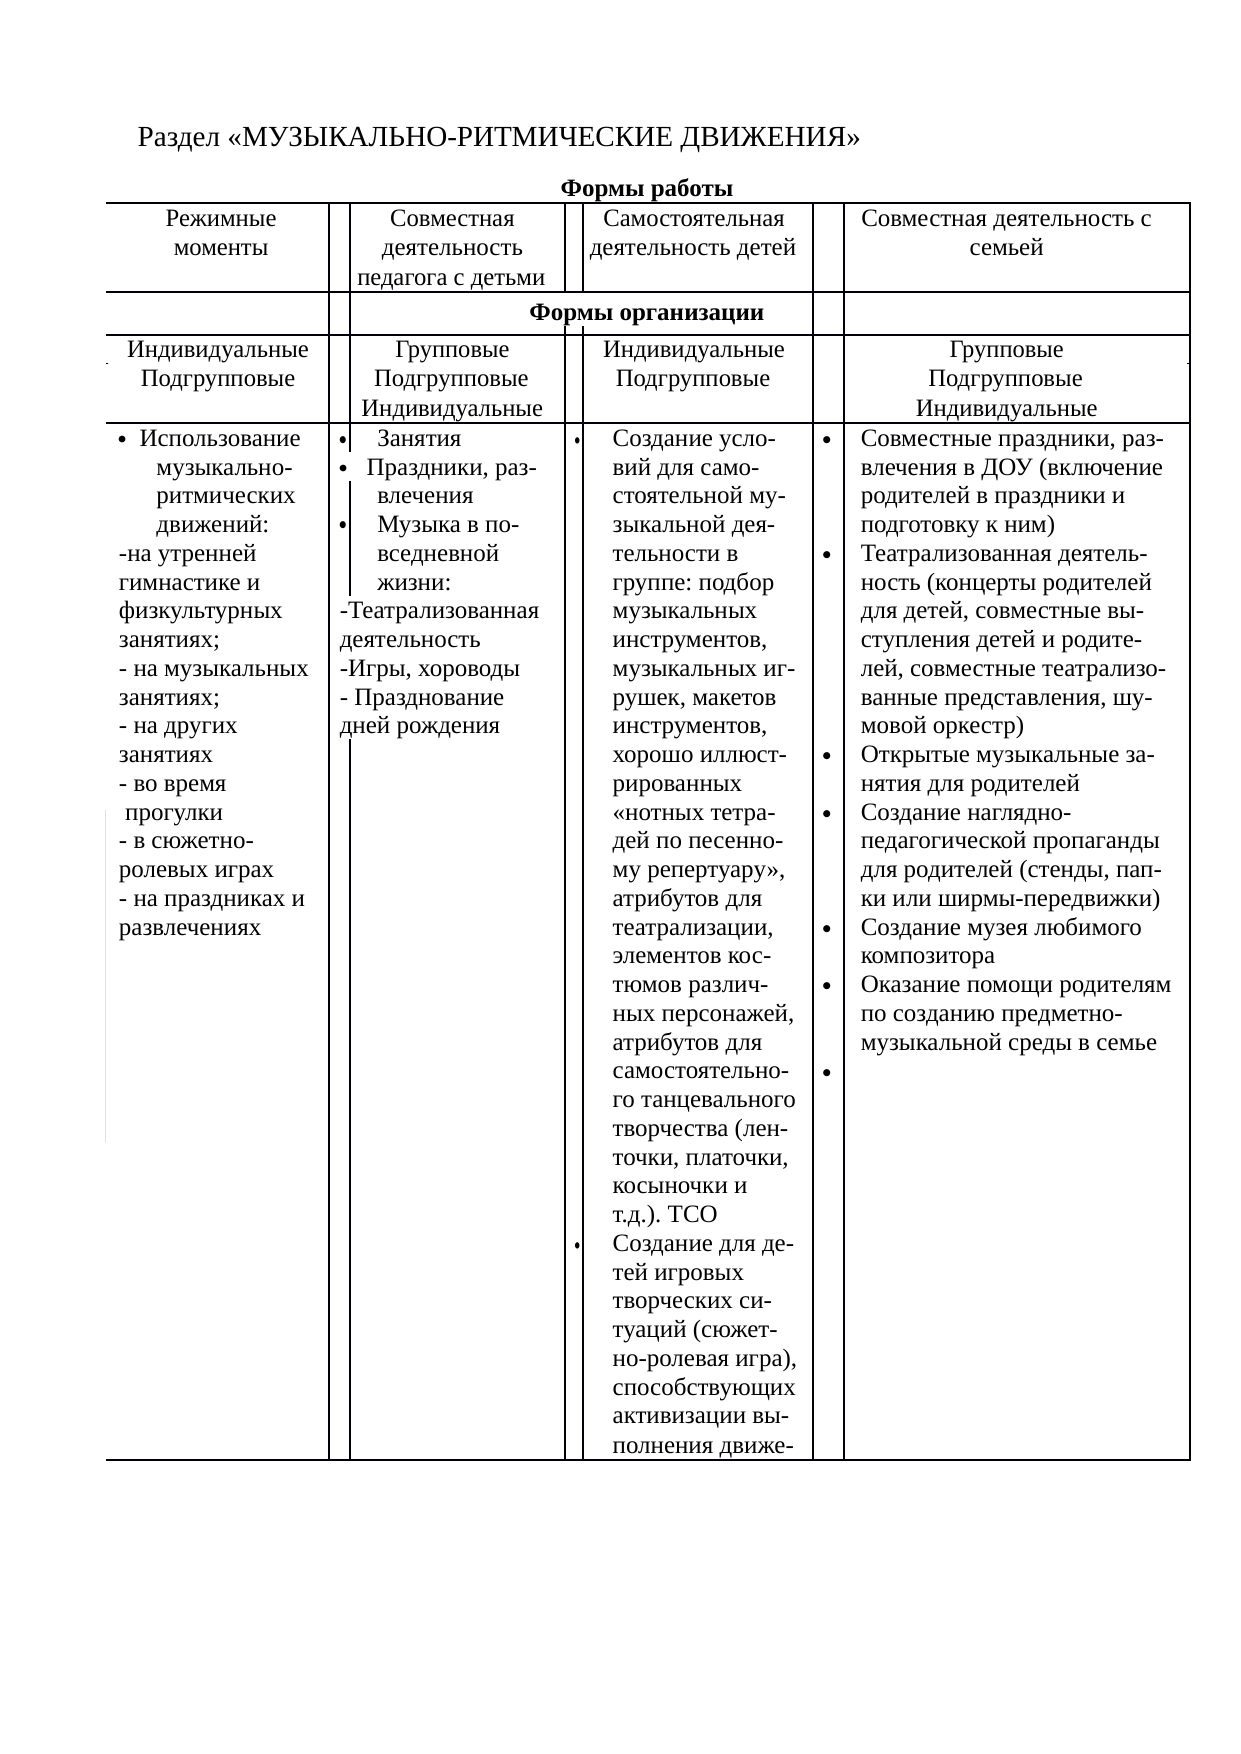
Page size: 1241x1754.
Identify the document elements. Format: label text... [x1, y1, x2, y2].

table_header [566, 204, 582, 232]
table_cell [814, 233, 843, 261]
table_cell [330, 1401, 349, 1429]
table_cell [566, 1372, 582, 1401]
table_cell [814, 1343, 843, 1372]
table_cell тельности в [584, 538, 812, 567]
table_cell Оказание помощи родителям [845, 969, 1189, 998]
table_cell [106, 969, 328, 998]
table_cell [566, 567, 582, 596]
table_cell группе: подбор [584, 567, 812, 596]
table_cell [814, 1171, 843, 1199]
table_cell [106, 326, 328, 334]
table_cell [845, 1343, 1189, 1372]
table_cell [845, 1286, 1189, 1314]
table_cell музыкальных иг- [584, 653, 812, 682]
table_cell [106, 293, 328, 326]
table_cell [330, 883, 349, 912]
table_cell [351, 912, 564, 941]
table_cell инструментов, [584, 624, 812, 653]
table_cell [106, 1113, 328, 1142]
table_cell [845, 293, 1189, 326]
table_cell [330, 854, 349, 883]
table_cell ки или ширмы-передвижки) [845, 883, 1189, 912]
table_cell Индивидуальные [351, 392, 564, 422]
table_cell Открытые музыкальные за- [845, 739, 1189, 768]
table_cell Создание для де- [584, 1228, 812, 1257]
table_cell театрализации, [584, 912, 812, 941]
table_cell [814, 998, 843, 1027]
table_cell - на музыкальных [106, 653, 328, 682]
table_cell [814, 364, 843, 392]
table_cell Групповые [351, 336, 564, 363]
table_cell [330, 768, 349, 797]
table_cell т.д.). ТСО [584, 1199, 812, 1228]
table_cell физкультурных [106, 596, 328, 624]
table_cell подготовку к ним) [845, 509, 1189, 538]
table_cell развлечениях [106, 912, 328, 941]
table_cell [106, 1314, 328, 1343]
table_cell [330, 1142, 349, 1171]
table_cell творчества (лен- [584, 1113, 812, 1142]
table_cell атрибутов для [584, 883, 812, 912]
table_cell [351, 1113, 564, 1142]
table_cell [351, 826, 564, 854]
table_cell [814, 481, 843, 509]
table_cell композитора [845, 941, 1189, 969]
table_cell [814, 1314, 843, 1343]
table_cell [351, 941, 564, 969]
table_cell нятия для родителей [845, 768, 1189, 797]
table_cell  [814, 969, 843, 998]
table_cell деятельность детей [584, 233, 812, 261]
table_cell лей, совместные театрализо- [845, 653, 1189, 682]
table_cell [566, 998, 582, 1027]
table_cell ритмических [106, 481, 328, 509]
table_cell  [330, 509, 349, 538]
table_cell [845, 1372, 1189, 1401]
table_cell [330, 912, 349, 941]
table_cell [351, 1199, 564, 1228]
table_cell [566, 1343, 582, 1372]
table_cell [330, 1429, 349, 1459]
table_header [330, 204, 349, 232]
table_cell [566, 1056, 582, 1084]
table_cell [330, 293, 349, 326]
table_cell [566, 1171, 582, 1199]
table_cell [351, 1372, 564, 1401]
table_cell [566, 969, 582, 998]
table_header Самостоятельная [584, 204, 812, 232]
table_cell ролевых играх [106, 854, 328, 883]
table_cell [566, 261, 582, 291]
table_cell влечения в ДОУ (включение [845, 452, 1189, 481]
table_cell [106, 998, 328, 1027]
table_cell тей игровых [584, 1257, 812, 1286]
table_cell ность (концерты родителей [845, 567, 1189, 596]
table_cell [845, 326, 1189, 334]
table_cell [330, 364, 349, 392]
table_cell [845, 1171, 1189, 1199]
table_cell - на праздниках и [106, 883, 328, 912]
table_cell [351, 326, 564, 334]
table_cell элементов кос- [584, 941, 812, 969]
table_cell [814, 596, 843, 624]
table_cell [814, 293, 843, 326]
table_header Совместная [351, 204, 564, 232]
table_cell творческих си- [584, 1286, 812, 1314]
table_cell - Празднование [330, 682, 564, 711]
table_cell [566, 233, 582, 261]
table_cell [566, 941, 582, 969]
table_cell Групповые [845, 336, 1189, 363]
table_cell -Игры, хороводы [330, 653, 564, 682]
text Формы работы [560, 173, 1190, 202]
table_cell [330, 941, 349, 969]
table_cell [814, 826, 843, 854]
table_cell Индивидуальные [106, 336, 328, 363]
table_cell [330, 739, 349, 768]
table_cell [566, 883, 582, 912]
table_cell [814, 509, 843, 538]
table_cell [330, 1343, 349, 1372]
table_cell самостоятельно- [584, 1056, 812, 1084]
table_cell [330, 1199, 349, 1228]
table_cell Подгрупповые [845, 364, 1189, 392]
table_cell Индивидуальные [584, 336, 812, 363]
table_cell [330, 481, 349, 509]
table_cell музыкально- [106, 452, 328, 481]
table_cell деятельность [351, 233, 564, 261]
table_cell [106, 1228, 328, 1257]
table_cell [351, 1429, 564, 1459]
table_cell [814, 883, 843, 912]
table_cell [814, 567, 843, 596]
table_cell  [814, 538, 843, 567]
table_cell [814, 1372, 843, 1401]
table_cell [584, 261, 812, 291]
table_cell [845, 1228, 1189, 1257]
table_cell [566, 452, 582, 481]
table_cell [845, 1199, 1189, 1228]
table_cell косыночки и [584, 1171, 812, 1199]
table_cell [845, 1314, 1189, 1343]
table_cell -на утренней [106, 538, 328, 567]
table_cell Подгрупповые [351, 364, 564, 392]
table_cell - на других [106, 711, 328, 739]
table_cell  [814, 912, 843, 941]
table_cell [845, 1113, 1189, 1142]
table_cell [106, 1257, 328, 1286]
table_cell [814, 854, 843, 883]
table_cell [330, 392, 349, 422]
table_cell но-ролевая игра), [584, 1343, 812, 1372]
table_cell [351, 1314, 564, 1343]
table_cell -Театрализованная [330, 596, 564, 624]
table_cell [351, 797, 564, 826]
table_cell [566, 509, 582, 538]
table_cell [566, 1113, 582, 1142]
table_cell [845, 261, 1189, 291]
table_cell го танцевального [584, 1084, 812, 1113]
table_cell Создание усло- [584, 424, 812, 452]
table_cell [566, 364, 582, 392]
table_cell [330, 1084, 349, 1113]
table_cell [566, 768, 582, 797]
table_cell [814, 711, 843, 739]
table_cell Индивидуальные [845, 392, 1189, 422]
table_cell [351, 1257, 564, 1286]
table_cell [106, 392, 328, 422]
table_cell вий для само- [584, 452, 812, 481]
table_cell стоятельной му- [584, 481, 812, 509]
table_cell [351, 1401, 564, 1429]
table_cell [566, 1199, 582, 1228]
table_cell [845, 1056, 1189, 1084]
table_cell [330, 1372, 349, 1401]
table_cell Формы организации [351, 293, 812, 326]
table_cell [814, 1286, 843, 1314]
table_cell [330, 969, 349, 998]
table_cell [566, 797, 582, 826]
table_cell тюмов различ- [584, 969, 812, 998]
table_cell [106, 1142, 328, 1171]
table_cell хорошо иллюст- [584, 739, 812, 768]
table_cell [566, 1084, 582, 1113]
table_cell туаций (сюжет- [584, 1314, 812, 1343]
table_cell «нотных тетра- [584, 797, 812, 826]
table_cell [814, 1429, 843, 1459]
table_cell [106, 1429, 328, 1459]
table_cell [330, 1257, 349, 1286]
table_cell  [330, 424, 349, 452]
table_cell  [566, 1228, 582, 1257]
table_cell [814, 1228, 843, 1257]
table_cell влечения [351, 481, 564, 509]
table_cell [330, 797, 349, 826]
table_cell [814, 941, 843, 969]
table_cell прогулки [106, 797, 328, 826]
table_cell педагогической пропаганды [845, 826, 1189, 854]
table_cell полнения движе- [584, 1429, 812, 1459]
table_cell занятиях; [106, 682, 328, 711]
table_cell [330, 1113, 349, 1142]
table_cell  [814, 424, 843, 452]
table_cell [351, 1027, 564, 1056]
table_cell [106, 1401, 328, 1429]
table_cell [566, 392, 582, 422]
table_cell [566, 1401, 582, 1429]
table_cell [330, 538, 349, 567]
table_cell [566, 326, 582, 334]
table_cell [566, 826, 582, 854]
table_cell [351, 998, 564, 1027]
table_cell [351, 883, 564, 912]
table_cell музыкальных [584, 596, 812, 624]
table_cell [814, 1401, 843, 1429]
table_cell [106, 1343, 328, 1372]
table_cell рушек, макетов [584, 682, 812, 711]
table_cell Совместные праздники, раз- [845, 424, 1189, 452]
table_cell [814, 261, 843, 291]
table_cell [814, 624, 843, 653]
table_cell [106, 261, 328, 291]
table_cell [106, 1199, 328, 1228]
table_cell  [566, 424, 582, 452]
table_cell [566, 682, 582, 711]
table_cell ных персонажей, [584, 998, 812, 1027]
table_cell [106, 1286, 328, 1314]
table_cell [814, 336, 843, 363]
table_cell Музыка в по- [351, 509, 564, 538]
table_cell [351, 969, 564, 998]
table_cell [351, 739, 564, 768]
table_cell [106, 941, 328, 969]
table_cell  Использование [106, 424, 328, 452]
table_cell [814, 1257, 843, 1286]
table_cell атрибутов для [584, 1027, 812, 1056]
table_cell вседневной [351, 538, 564, 567]
table_cell  [814, 797, 843, 826]
table_cell моменты [106, 233, 328, 261]
table_cell [814, 1142, 843, 1171]
table_cell для детей, совместные вы- [845, 596, 1189, 624]
table_cell [106, 1027, 328, 1056]
table_cell [351, 1171, 564, 1199]
text Раздел «МУЗЫКАЛЬНО-РИТМИЧЕСКИЕ ДВИЖЕНИЯ» [137, 119, 1190, 153]
table_cell [566, 596, 582, 624]
table_cell точки, платочки, [584, 1142, 812, 1171]
table_cell [106, 1056, 328, 1084]
table_cell Подгрупповые [584, 364, 812, 392]
table_cell Театрализованная деятель- [845, 538, 1189, 567]
table_cell для родителей (стенды, пап- [845, 854, 1189, 883]
table_cell [566, 1429, 582, 1459]
table_cell [330, 1228, 349, 1257]
table_cell [330, 998, 349, 1027]
table_cell [566, 739, 582, 768]
table_cell [845, 1401, 1189, 1429]
table_cell активизации вы- [584, 1401, 812, 1429]
table_cell рированных [584, 768, 812, 797]
table_cell [351, 1228, 564, 1257]
table_cell  Праздники, раз- [330, 452, 564, 481]
table_cell  [814, 1056, 843, 1084]
table_cell [814, 392, 843, 422]
table_cell [566, 1314, 582, 1343]
table_cell [845, 1257, 1189, 1286]
table_header [814, 204, 843, 232]
table_cell [351, 1286, 564, 1314]
table_cell зыкальной дея- [584, 509, 812, 538]
table_cell педагога с детьми [351, 261, 564, 291]
table_cell [566, 1257, 582, 1286]
table_cell му репертуару», [584, 854, 812, 883]
table_cell [814, 1199, 843, 1228]
table_cell [566, 1142, 582, 1171]
table_cell ступления детей и родите- [845, 624, 1189, 653]
table_cell [566, 1027, 582, 1056]
table_cell [330, 1286, 349, 1314]
table_cell [330, 567, 349, 596]
table_cell [330, 1314, 349, 1343]
table_cell [584, 326, 812, 334]
table_cell Занятия [351, 424, 564, 452]
table_cell музыкальной среды в семье [845, 1027, 1189, 1056]
table_cell [814, 1113, 843, 1142]
table_cell [330, 336, 349, 363]
table_cell [351, 1343, 564, 1372]
table_cell [330, 1027, 349, 1056]
table_cell инструментов, [584, 711, 812, 739]
table_cell способствующих [584, 1372, 812, 1401]
table_cell [330, 261, 349, 291]
table_cell [566, 481, 582, 509]
table_cell [566, 538, 582, 567]
table_header Совместная деятельность с [845, 204, 1189, 232]
table_cell [814, 768, 843, 797]
table_cell [845, 1142, 1189, 1171]
table_cell [351, 1084, 564, 1113]
table_cell [566, 711, 582, 739]
table_cell [814, 653, 843, 682]
table_cell [566, 854, 582, 883]
table_cell [566, 1286, 582, 1314]
table_cell гимнастике и [106, 567, 328, 596]
table_cell ванные представления, шу- [845, 682, 1189, 711]
table_cell мовой оркестр) [845, 711, 1189, 739]
table_cell Создание наглядно- [845, 797, 1189, 826]
table_cell [330, 1171, 349, 1199]
table_cell [845, 1084, 1189, 1113]
table_cell - во время [106, 768, 328, 797]
table_cell дей по песенно- [584, 826, 812, 854]
table_cell [106, 1171, 328, 1199]
table_cell [330, 826, 349, 854]
table_cell [566, 912, 582, 941]
table_cell [814, 326, 843, 334]
table_cell [106, 1372, 328, 1401]
table_cell движений: [106, 509, 328, 538]
table_cell [584, 392, 812, 422]
table_cell деятельность [330, 624, 564, 653]
table_cell [330, 326, 349, 334]
table_cell по созданию предметно- [845, 998, 1189, 1027]
table_cell [351, 854, 564, 883]
table_cell семьей [845, 233, 1189, 261]
table_cell [814, 452, 843, 481]
table_cell [814, 682, 843, 711]
table_cell [106, 1084, 328, 1113]
table_cell [566, 624, 582, 653]
table_cell - в сюжетно- [106, 826, 328, 854]
table_cell [814, 1084, 843, 1113]
table_cell [566, 653, 582, 682]
table_cell [351, 1056, 564, 1084]
table_cell жизни: [351, 567, 564, 596]
table_cell  [814, 739, 843, 768]
table_cell занятиях; [106, 624, 328, 653]
table_cell [845, 1429, 1189, 1459]
table_cell [566, 336, 582, 363]
table_cell [330, 1056, 349, 1084]
table_cell [330, 233, 349, 261]
table_cell занятиях [106, 739, 328, 768]
table_cell [351, 768, 564, 797]
table_cell дней рождения [330, 711, 564, 739]
table_cell Подгрупповые [106, 364, 328, 392]
table_cell родителей в праздники и [845, 481, 1189, 509]
table_cell [814, 1027, 843, 1056]
table_cell [351, 1142, 564, 1171]
table_header Режимные [106, 204, 328, 232]
table_cell Создание музея любимого [845, 912, 1189, 941]
